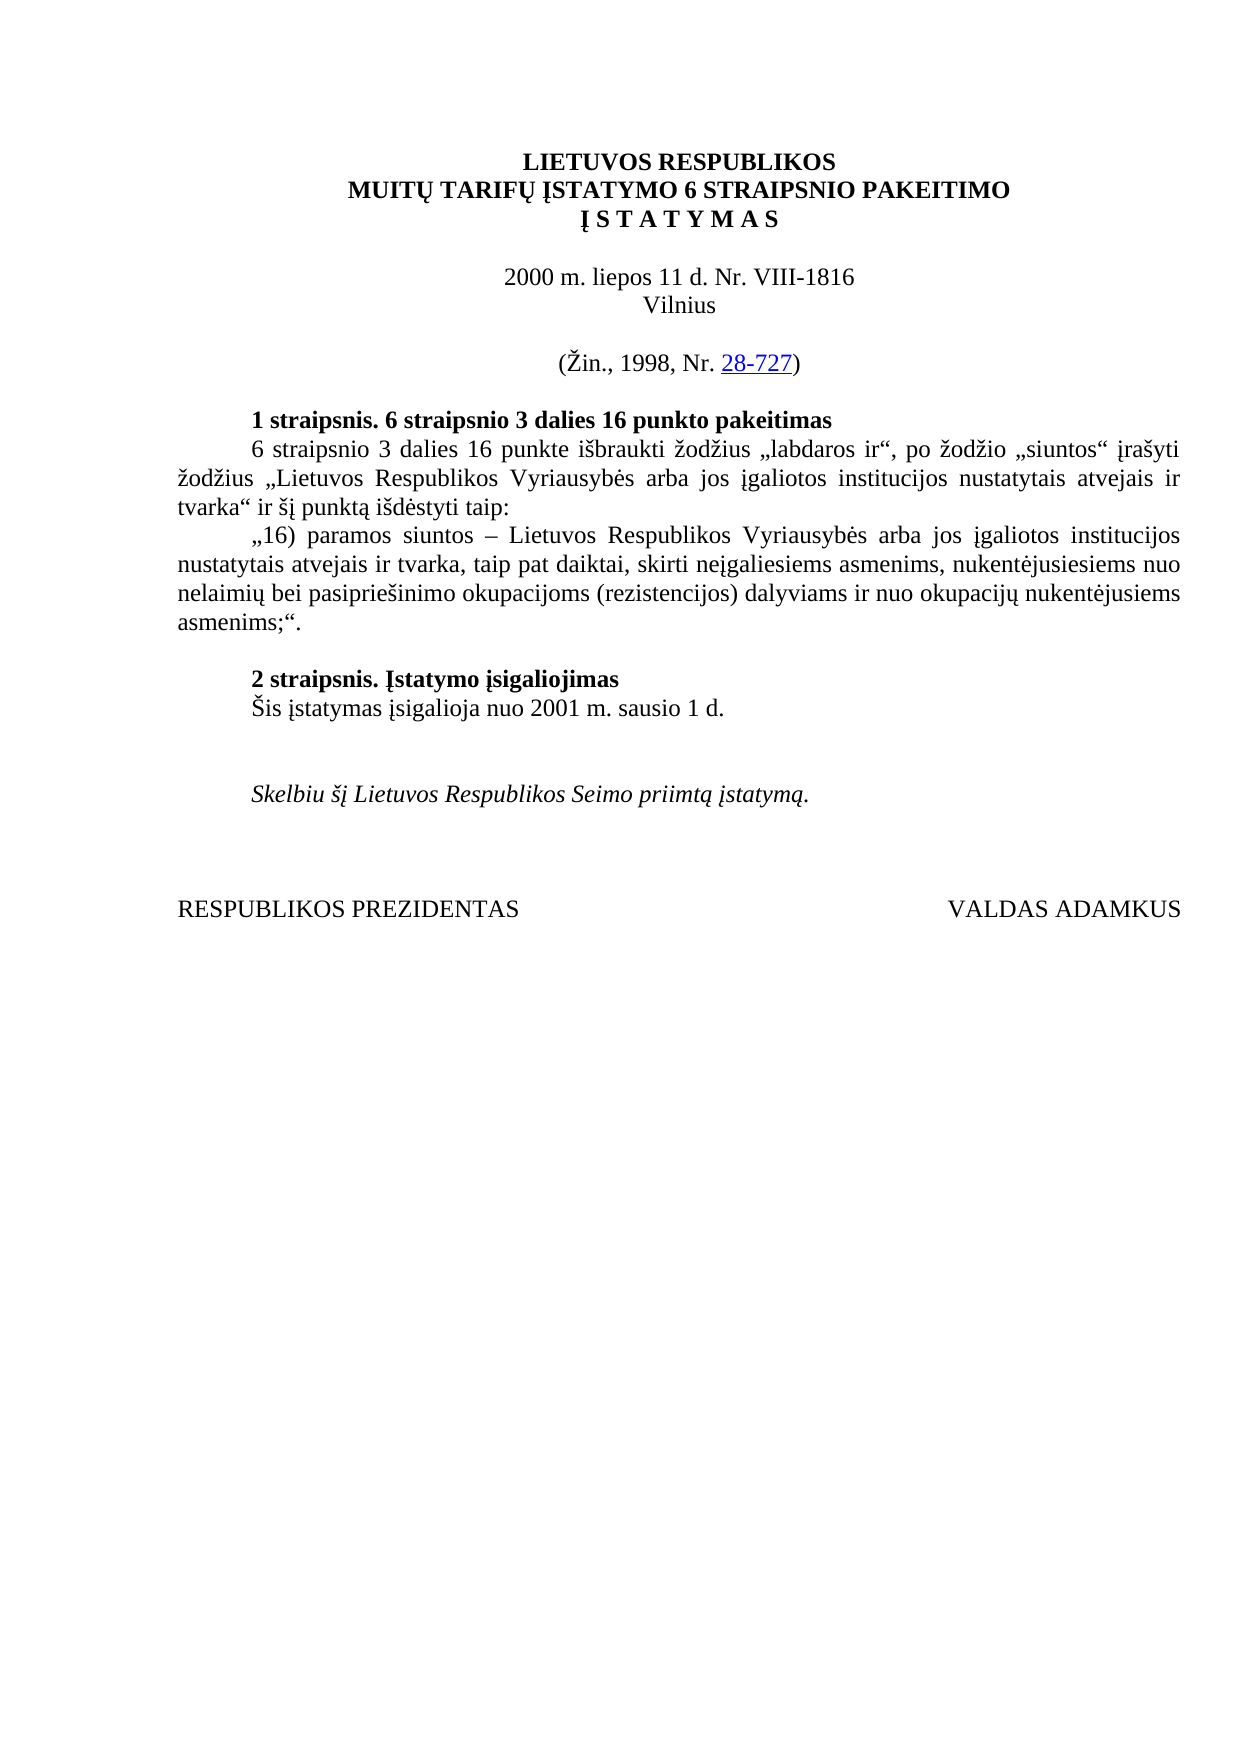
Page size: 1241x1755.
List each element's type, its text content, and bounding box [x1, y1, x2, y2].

text 2 straipsnis. Įstatymo įsigaliojimas [177, 664, 1181, 693]
text Skelbiu šį Lietuvos Respublikos Seimo priimtą įstatymą. [177, 779, 1181, 808]
text Vilnius [177, 291, 1181, 319]
text 6 straipsnio 3 dalies 16 punkte išbraukti žodžius „labdaros ir“, po žodžio „siuntos“ įrašyti žodžius „Lietuvos Respublikos Vyriausybės arba jos įgaliotos institucijos nustatytais atvejais ir tvarka“ ir šį punktą išdėstyti taip: [177, 434, 1181, 521]
text LIETUVOS RESPUBLIKOS [177, 147, 1181, 176]
text Šis įstatymas įsigalioja nuo 2001 m. sausio 1 d. [177, 693, 1181, 722]
text Į S T A T Y M A S [177, 204, 1181, 233]
text MUITŲ TARIFŲ ĮSTATYMO 6 STRAIPSNIO PAKEITIMO [177, 176, 1181, 204]
text RESPUBLIKOS PREZIDENTAS VALDAS ADAMKUS [177, 894, 1181, 923]
text 1 straipsnis. 6 straipsnio 3 dalies 16 punkto pakeitimas [177, 406, 1181, 434]
text (Žin., 1998, Nr. 28-727) [177, 348, 1181, 377]
text 2000 m. liepos 11 d. Nr. VIII-1816 [177, 262, 1181, 291]
text „16) paramos siuntos – Lietuvos Respublikos Vyriausybės arba jos įgaliotos institucijos nustatytais atvejais ir tvarka, taip pat daiktai, skirti neįgaliesiems asmenims, nukentėjusiesiems nuo nelaimių bei pasipriešinimo okupacijoms (rezistencijos) dalyviams ir nuo okupacijų nukentėjusiems asmenims;“. [177, 521, 1181, 636]
